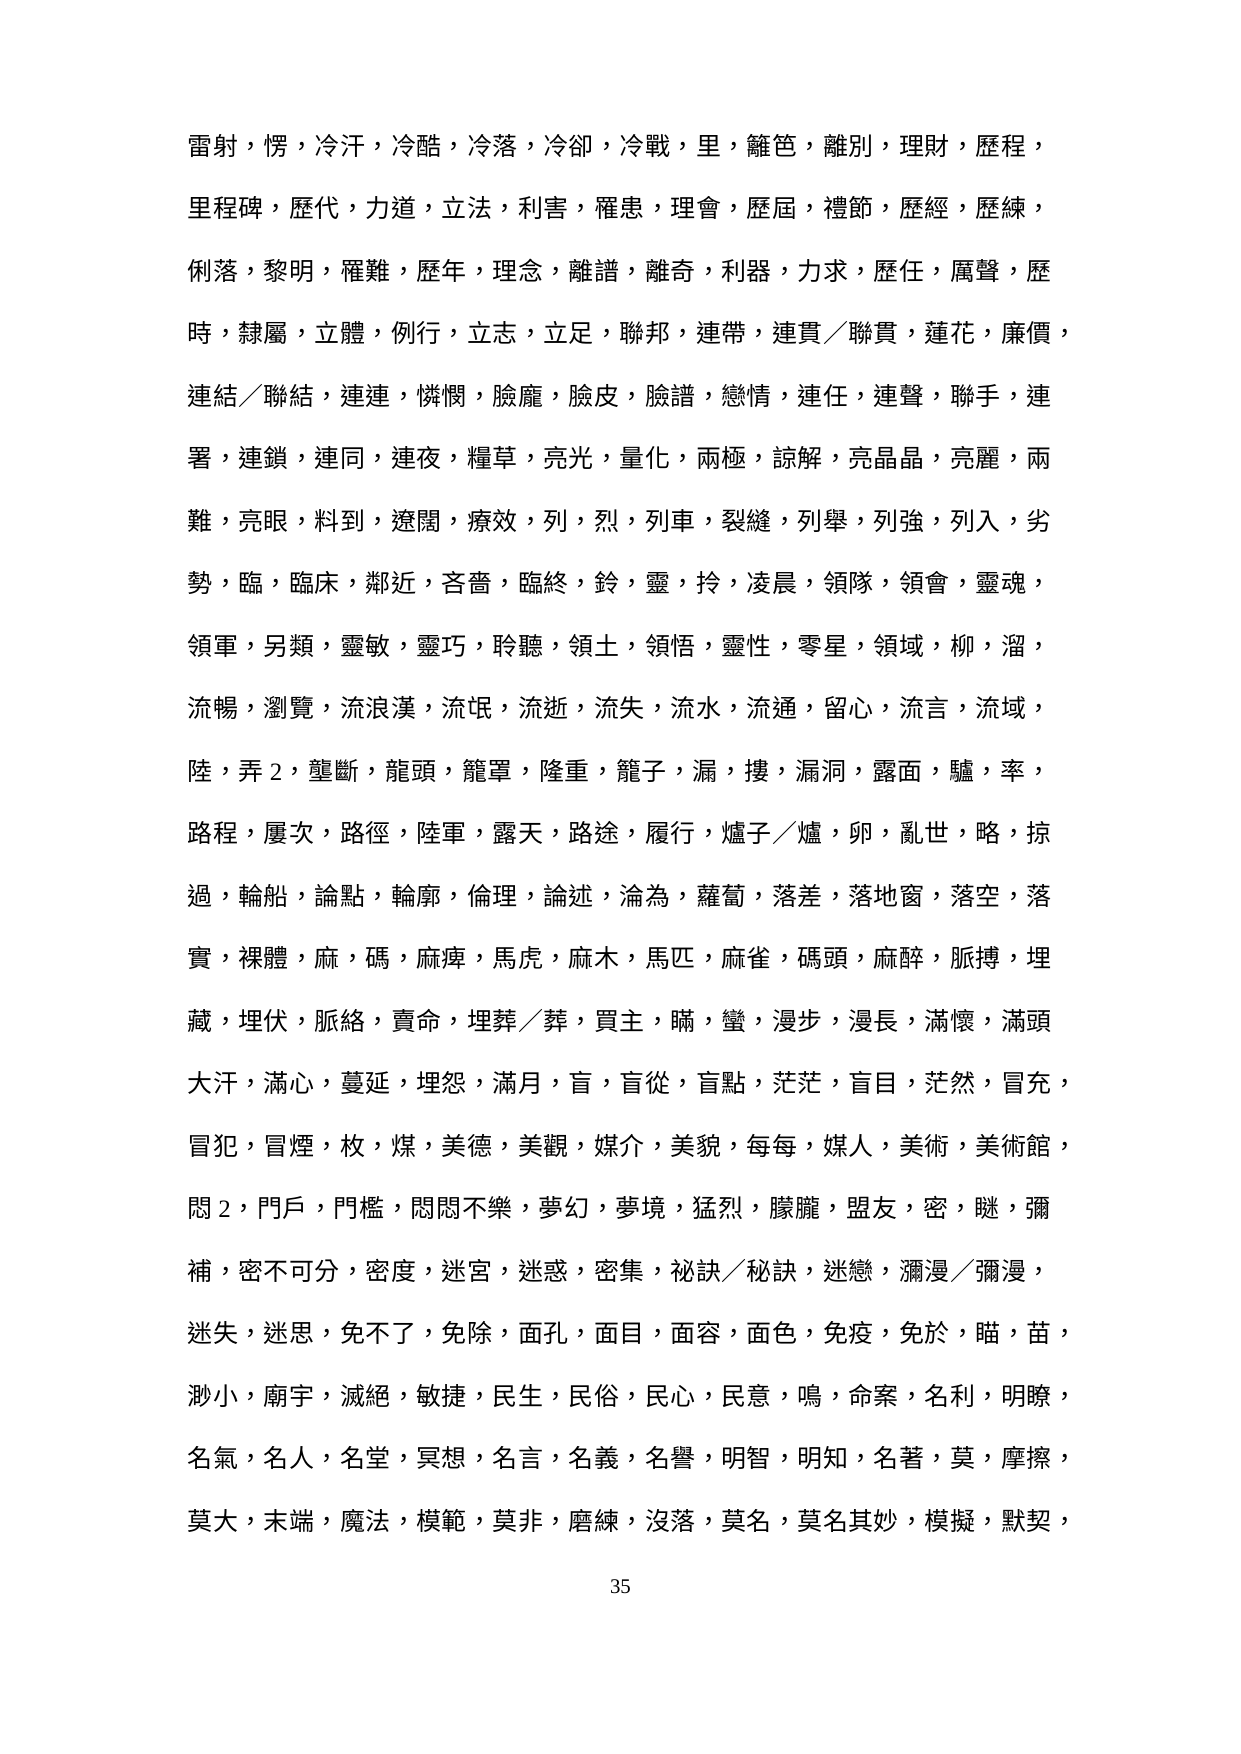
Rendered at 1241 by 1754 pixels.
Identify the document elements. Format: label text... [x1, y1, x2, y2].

text 愛爾蘭，愛國，曖昧，愛慕，哀求，哀傷，黯淡／暗淡，安頓，安撫，安寧，按鈕，暗殺，安危，安穩，安置，安裝，暗自，骯髒，熬，傲慢，奧祕／奧秘，懊惱，霸道，八卦，疤痕，罷休，巴掌，白白，白癡／白痴，擺放，白費，擺設，板，斑，般，頒布／頒佈，頒發／頒，頒獎，半信半疑，綁架，榜樣，磅，豹，抱持，報仇，報酬，報答，暴動，暴風，抱負，包袱，保健，飽滿，保密，保全，包容，寶石，飽受，保衛，暴行，保養，報應，保佑，暴雨，寶藏，暴躁，寶座，卑鄙，背負，被告，貝殼，備受，背誦，悲痛，備用，奔波，奔馳，本分／本份，奔跑，笨手笨腳，本意，本質，笨拙，奔走，崩，崩潰，彼，比對，筆跡，逼近，壁爐，筆墨，閉幕，避難，比擬，逼迫，畢生，避暑，筆下，筆友，筆者，逼真，幣值，筆直，比重，便，辨別，遍布／遍佈，變革，變更，編號，辯護，變換，遍及，辯解，邊界，邊境，辯論，變遷，辨認，變數，變態，變通，編寫，變形，便於，邊緣，貶值，編織，辮子，鞭子，編纂，標記，表露，標示，表態，標語，標誌，憋，別墅，瀕臨／瀕，丙，柄，病變，並肩，病例，兵馬，病態，病因，病症，柏，剝，波動，搏鬥，剝奪，播放，波浪，薄弱，波濤，博物院，剝削，補償，不單，不等，步調，不動產，部隊，不對勁，不法，步伐，不凡，不復，布告欄／佈告欄，不公，不及，補給，不禁，不經意，補救，不覺，不堪，不可或缺，布滿／佈滿，不平，不切實際，不時，部署，不妥，不外乎／不外，不惜，部下，不屑，步行，不朽，不宜，不已，不一會／不一會兒，不以為然，不由得，不由自主，不約而同，不折不扣，不致，不知所措，不至於／不致於，補助，捕捉，擦拭，才幹，採光，彩繪，採集，財經，採買，採納，財政，才智，財主，殘暴，慚愧，燦爛，殘留，殘破，參閱，殘障，參照，倉促，蒼蠅，操，草案，草叢，草稿，操控，草坪，操心，草藥，操縱，側，策畫／策劃，測量，層次，層級，層面，差錯，差勁，察覺，察看，查看，插曲，插手，插圖，查詢，詫異，差2，拆除，差事，纏，懺悔，闡述，產值，禪，常規，長久以來，敞開，常客，場面，長年，常態，長線，暢銷，腸子／腸，巢，朝代／朝2，嘲諷，超乎，嘲弄，朝野，扯，撤離，撤退，撤銷，徹夜，趁機，沉浸，陳列，沉迷，沉思，塵土，呈，程，城堡，承擔，稱得上，乘機，成家，成見，成交，誠懇，成千上萬，城牆，成親，澄清，成全，成群，誠如，承受，成天，呈現，誠信，誠心，成形，程序，誠意，成衣，成因，誠摯，盛，遲，癡／痴，尺度，遲鈍，遲緩，持久，池塘，遲疑，斥責，衝2，寵愛，充斥，重重，衝刺，充當，重疊，重逢，崇高，衝擊，充沛，崇尚，重演，充裕，重整，仇，愁，籌備，抽查，抽搐，醜惡，仇恨，籌畫／籌劃，醜陋，醜聞，抽樣，處2，齣，儲備，出場，出超，櫥窗，觸動，出動，出發點，處分，出乎意料，觸及，出擊，出嫁，出家，處境，觸覺，觸控，出爐，出馬，出賣，出面，觸摸，出奇，出任，出人頭地，出入，出聲，處世，處事，出世，出事，出售，處死，出頭，出遊，處於，出於，出獄，出征，處置，出眾，傳承，傳導，傳遞，傳授，穿透，傳聞，喘息，傳言，瘡，創建，窗簾，創傷，垂，捶，垂直，蠢，純粹，純潔，純淨，純真，戳，綽號，雌，慈愛，慈悲，刺耳，伺候，瓷器，辭去，次日，慈善，刺痛，次序，次要，次於，叢，從而，叢林，從容，叢書，湊，湊巧，粗暴，粗糙，促成，促進，粗魯，促銷，脆，催促，摧毀，催眠，存活，存貨，村落，村民，存心，存有，村莊，搓，挫敗，錯覺，錯亂，措施，錯失，大敗，大不了，達成，大吃一驚，打從，大錯特錯，大大小小，搭檔，大抵，打鬥，打發，答覆，大幅，大綱，大漢，大戶，大夥，大夥兒，打交道，大驚小怪，大局，大舉，大開眼界，大力，打量，大略，大氣，大權，打擾，搭訕，大勢，大使，大體，大同小異，大為，大喜，大廈，打烊，大意，打造，打針，打轉，大作，帶兵，帶動，殆盡，帶頭，歹徒，擔1，擔2，蛋白質，單單，擔當，單調，耽擱，膽固醇，膽量，膽怯，單行道，單元，擔子，檔，當家，黨派，當前，當下，當真，當眾，盜，倒閉，道別，搗蛋，道家，道具，刀刃，導入，道士，導師，到手，倒塌，到頭來，導向，導引，島嶼，導致，得力，得失，得體，得以，得主，得罪，登場，等級，燈籠，登陸，等同，凳子／凳，抵，地步，低潮，低沉，抵達，抵擋，低調，敵對，嘀咕，低估，帝國，敵軍，地利，低廉，地盤，地平線，地勢，地毯，低下，弟兄，地域，地獄，抵制，地主，電報，顛倒，點滴，奠定，巔峰，顛覆，店家，店面，點燃，電台／電臺，殿堂，點綴，吊，雕，雕刻，雕塑，雕像，疊，釘2，丁，釘1，頂點，訂定，頂端，頂尖，定居，定律，叮嚀，定位，定型，釘子，丟棄，丟人，動盪，動靜，動亂，董事，動態，動彈，動線，動向，洞穴，動搖，動用，動員，東張西望，逗，抖，陡，鬥爭，渡，堵，獨裁，獨處，獨到，獨家，肚皮，毒手，毒素，獨一無二，賭注，斷定，斷斷續續，斷絕，鍛鍊，斷裂，短缺，斷然，短線，對岸，對白，對策，對稱，堆積，堆積如山，對決，對應，對照，對峙，對準，噸，燉，頓時，躲避，多采多姿，躲藏，多重，多方，多寡，多加，奪魁，多虧，墮落，多情，奪取，呃，額度，惡毒，惡魔，惡習，惡意，惡作劇，恩愛，耳光，耳目，兒女，二氧化碳，法案，法寶，發病，發布／發佈，發愁，發放，發光，法規，發火，發掘，發狂，發亮，法令，發霉，發怒，法人，發射，發聲，法師，乏味，發酵，發洩，發芽，法則，法治，發作，泛，反常，範疇，帆船，反倒，繁複，反覆，反感，反觀，返國，繁華，反擊，氾濫，範例，繁忙，反叛，犯人，反射，翻身，凡是／凡，販售，反思，反彈，反問，煩心，翻閱，煩躁，繁殖，妨礙，方案，防備，方才，放大，房地產，防範，彷彿，放過，防護，放火，坊間，放寬，放任，放聲大哭，防衛，方位，芳香，放眼，防禦，方針，放置，紡織，放縱，飛奔，廢除，飛彈，非凡，菲律賓，廢棄，沸騰，飛舞，飛翔，費心，廢墟，飛揚，糞，分布／分佈，分擔，奮鬥，分割，分工，奮力，分泌，分明，墳墓／墓／墳，分派，分歧，焚燒／焚，粉碎，分頭，氛圍，分校，分心，奮戰，紛爭，分子，縫2，鳳，風暴，風波，風潮，風度，風格，風光，鳳凰，封建，風浪，鋒利，風流，豐滿，奉命，風情，豐盛，風聲，豐收，封鎖，風土，風味，縫隙，奉獻，風向，奉行，風行，佛家，佛經，否決，赴，敷，腐敗，扶持，復仇，附帶，幅度，覆蓋，富貴，富豪，負荷，附和，腐化，復活，附加，腐爛，福利，俘虜，附錄，撫摸，服氣，膚淺，富強，服侍，服飾，附屬，復甦，斧頭／斧，撫慰，富翁，浮現，復興，敷衍，撫養，服藥，福音，服用，賦予，負債，輔助，附著，富足，輔佐，副作用，改觀，改行，改良，概念，該死，改寫，改正，改組，桿，甘，乾旱，幹活，感慨，乾糧，趕路，感傷，干涉，感嘆／感歎，甘心，感性，感應，干預，甘願，乾燥，感知，缸，鋼，崗位，高昂，高潮，高超，告辭，高低，高峰，告誡，高齡，高尚，高聳，告訴2，高下，高雅，告一段落，高原，告狀，稿子／稿，擱，個案，隔閡，格局，歌劇，隔絕，隔離，閣樓，哥倫比亞，隔年，格式，個體，革新，箇中／個中，鴿子，根基，跟進，跟前，跟蹤，更新，耕耘，耕種，耕作，公，弓，共產，功臣，共存，工地，工讀，攻讀，供奉，公告，鞏固，公關，共和，工匠，恭敬，功利，共鳴，功名，公然，公認，共事，共識，公式，攻勢，共通，公投，恭維，公務，攻陷，共享，公益，工藝，公正，公子，勾，勾結，構思，故，穀，股，谷，鼓吹，鼓動，股東，股份，辜負，骨骼，顧及，顧忌，滑稽，孤立，顧慮，鼓起，姑且，固然，骨肉，估算，固體，鼓舞，僱用，雇用，固有，鼓掌，固執，雇主／僱主，寡，寡婦，拐，乖巧，怪異，拐杖，怪罪，灌，官，關愛，官兵，棺材／棺，官場，貫徹，官方，觀感，管家，管教，關節，關卡，慣例，關連，官僚，關切，官司，關頭，觀望，管轄，管用，關照，管制，官職，觀，光彩，光顧，光滑，光輝，廣闊，光亮，光榮，廣為，廣義，光陰，歸，貴賓，軌道，規範，規格，歸功，規劃／規畫，歸還，詭計，軌跡，歸類，歸納，詭異，裹，過錯，國度，過渡，果斷，國防，過關，過活，過濾，過人，國事，過時，過失，果實，國土，過往，過問，果真，海拔，海軍，漢朝，涵蓋，含糊，捍衛，含義／含意，航海，行列，行情，航行，號稱，耗費，好漢，豪華，豪傑，耗盡，好評，好似，好惡，好意思，豪宅，號召，號子／證券行，核，荷包，合併，何嘗，河川，何等，荷爾蒙，合格，合乎，呵護，和解，合力，和睦，和氣，合情合理，和善，和尚，合算，合同，何謂，何以，核子，黑道，黑名單，黑社會，恨不得，橫2，橫跨，衡量，橫行，橫越，狠狠／狠，哄2，哄1，轟動，洪水，轟炸，吼，後人，後續，後遺症，後院，互補，呼喊，呼喚，胡亂，胡鬧，胡說八道，胡思亂想，呼嘯，鬍鬚，呼應，呼籲，划不來，划得來，畫分／劃分，化解，華麗，滑落，化身，話筒，花紋，畫像，花樣，話語，畫作，懷裡／懷裏，環，環顧，緩和，歡呼，環節，緩解，幻覺，喚起，換取，環繞，歡心，喚醒，換言之，患有，晃1，晃2，慌，荒廢，恍惚，荒涼，慌亂，慌忙，荒謬，恍然大悟，荒唐，謊言，荒野，慌張，匯，回報，迴避，灰塵，回程，回顧，回歸，回合，會合，輝煌，回饋，賄賂，會面，毀滅，回首，會談，揮舞，灰心，回憶錄，回音，繪製，魂，昏暗，混蛋，渾身，混淆，混雜，和2，夥，火把，火爆，貨幣，或多或少，活化，火花，活活，火箭，活命，活期，火氣，獲取，活生生，活性，火焰，貨真價實，獲准，即，疾，集，劑，忌，暨，祭，繼，際，即便，基層，急促，激盪，極點，既定，極度，極端，繼而，激發，繼父，肌膚，機關，集會，忌諱，即將，計較，集結，激進，寂靜，即刻，即可，吉利，極力，激勵，紀律，機密，計謀，繼母，機能，妓女，激怒，極其，激起，急切，激情，汲取，集權，繼任，即時，及時，棘手，記述，祭祀，急速，寄宿，寄託，即位，繼位，極限，跡象，譏笑，機械，畸形，記敘，積蓄，技藝，記憶體，集郵，急於，給予，基於，機緣，急躁，及早，極致，機制，機智，脊椎，甲，甲板，家產，假定，加緊，加碼，架設，假設，加深，家世，家務，假象，假想，加以，駕馭，夾雜，加重，架子，賤，間2，揀，兼，奸，煎熬，檢測，檢察官，間諜，鑑定，尖端，間隔，建構，兼顧，簡化，減緩，簡潔，剪接，漸進，兼具，監控，艱苦，艱困，簡陋，兼任，尖銳，健身房，檢視，堅守，見聞，堅信，艱辛，堅毅，堅硬，監獄，見證，僵，江湖，僵局，將軍，講理，降臨，將領，講求，江山，獎賞，講師，講述，獎項，僵硬，講座，絞，繳，澆，焦，嚼，交叉，轎車，交錯，交付，叫喊，叫好，交互，狡猾，教誨，交集，焦急，交際，交接，教科書，交情，交涉，交替，教條，嬌小，僥倖，教養，教義，焦躁，交戰，交織，轎子／轎，劫，截，階，結巴，潔白，階層，界定，解讀，接二連三，揭發，解放，接獲，藉機，節儉，接見，結交，街角，捷徑，結晶，解救，揭開，接連，揭露，結盟，介面，揭幕，接納，截然不同，接任，介入，解散，結實1，結識，屆時，結實2，接手，解體，接替，階梯，解脫，解析，界線，界限，戒心，結業，介意，藉由，節約，解約，結帳，截至，節制，傑作，藉，筋，緊繃，進程，近代史，金額，進而，近乎，進化，晉級，禁忌，津津有味，進軍，近況，浸泡／浸，緊迫，盡情，進食，近似，津貼，盡頭，盡心，進修，緊要，僅有，進駐，精，警報，經典，景觀，警官，淨化，精華，驚慌，精簡，境界，精進，警覺，驚恐，經理人，精美，精密，精明，靜默，敬佩，靜悄悄，精髓，靜態，驚嘆／驚歎，警惕，精通，敬畏，精細，驚嚇，驚險，驚醒，警訊，敬意，驚異，精英，菁英，靜止，精緻，敬重，精準，靜坐，頸／頸子，勁／勁兒，糾纏，就地，久而久之，就近，酒精，就任，救贖，酒席，就醫，救援，久遠，糾正，就職，俱，具，局部，劇場，據點，鞠躬，居家，聚焦，咀嚼，局面，懼怕，沮喪，局勢，舉世，拘束，侷限，具有，居於，劇院，舉止，舉足輕重，捲入，捐贈，絕，覺察，絕非，絕佳，倔強，絕妙，崛起，訣竅，爵士，覺悟，覺醒，決議，抉擇，決戰，均，軍官，均衡，軍師，均勻，君主，君子，開辦，開場，開端，開懷，開闊，開朗，開明，開幕，開盤，開闢，開啟，開槍，開設，開拓，開銷，開業，開戰，開展，開張，開支，看板，堪稱，看穿，看待，看守，看透，刊載，看中，看重，扛，康復，慷慨，抗戰，抗爭，考察，考證，殼，刻板，可悲，刻薄，可恥，可觀，可貴，刻劃／刻畫，科幻，刻苦，科目，渴求，課題，渴望，可謂，可想而知，可行，刻意，可疑，克制，啃，懇求，坑，孔，空檔1，空蕩蕩，空洞，控告，恐嚇，恐慌，空軍，空前，孔雀，控訴，空想，空虛，扣，口碑，口齒，口腔，口哨，口述，口吻，酷，庫存，苦練，苦悶，苦難，苦頭，苦心，枯燥，誇大，跨越，快感，快活，會計，款，寬敞，寬大，款待，寬厚，寬闊，寬容，寬恕，框，礦產，狂風，狂歡，框架，況且，狂熱，虧，匱乏，虧損，捆，昆蟲，困惑，困苦，擴充，擴散，擴展，蠟，拉扯，拉票，賴，來賓，來歷，來往1，來往2，來意，欄，欄杆，懶散，藍圖，濫用，狼狽，浪潮，朗讀，牢，撈，老百姓／百姓，老爹，牢記，勞累，牢騷，老手，老爺，老子，勒索，樂於，累計，雷射，愣，冷汗，冷酷，冷落，冷卻，冷戰，里，籬笆，離別，理財，歷程，里程碑，歷代，力道，立法，利害，罹患，理會，歷屆，禮節，歷經，歷練，俐落，黎明，罹難，歷年，理念，離譜，離奇，利器，力求，歷任，厲聲，歷時，隸屬，立體，例行，立志，立足，聯邦，連帶，連貫／聯貫，蓮花，廉價，連結／聯結，連連，憐憫，臉龐，臉皮，臉譜，戀情，連任，連聲，聯手，連署，連鎖，連同，連夜，糧草，亮光，量化，兩極，諒解，亮晶晶，亮麗，兩難，亮眼，料到，遼闊，療效，列，烈，列車，裂縫，列舉，列強，列入，劣勢，臨，臨床，鄰近，吝嗇，臨終，鈴，靈，拎，凌晨，領隊，領會，靈魂，領軍，另類，靈敏，靈巧，聆聽，領土，領悟，靈性，零星，領域，柳，溜，流暢，瀏覽，流浪漢，流氓，流逝，流失，流水，流通，留心，流言，流域，陸，弄2，壟斷，龍頭，籠罩，隆重，籠子，漏，摟，漏洞，露面，驢，率，路程，屢次，路徑，陸軍，露天，路途，履行，爐子／爐，卵，亂世，略，掠過，輪船，論點，輪廓，倫理，論述，淪為，蘿蔔，落差，落地窗，落空，落實，裸體，麻，碼，麻痺，馬虎，麻木，馬匹，麻雀，碼頭，麻醉，脈搏，埋藏，埋伏，脈絡，賣命，埋葬／葬，買主，瞞，蠻，漫步，漫長，滿懷，滿頭大汗，滿心，蔓延，埋怨，滿月，盲，盲從，盲點，茫茫，盲目，茫然，冒充，冒犯，冒煙，枚，煤，美德，美觀，媒介，美貌，每每，媒人，美術，美術館，悶2，門戶，門檻，悶悶不樂，夢幻，夢境，猛烈，朦朧，盟友，密，瞇，彌補，密不可分，密度，迷宮，迷惑，密集，祕訣／秘訣，迷戀，瀰漫／彌漫，迷失，迷思，免不了，免除，面孔，面目，面容，面色，免疫，免於，瞄，苗，渺小，廟宇，滅絕，敏捷，民生，民俗，民心，民意，鳴，命案，名利，明瞭，名氣，名人，名堂，冥想，名言，名義，名譽，明智，明知，名著，莫，摩擦，莫大，末端，魔法，模範，莫非，磨練，沒落，莫名，莫名其妙，模擬，默契，末日，模式，沒收，墨水，摸索，謀略，謀殺，謀生，幕，木板，墓碑，目不轉睛，木材，目瞪口呆，墓地，目睹，幕後，目擊，募款，幕僚，目錄，牧師，沐浴，拇指，吶喊，納悶，乃是／乃，乃至，難2，難關，難堪，難民，喃喃，喃喃自語，難以置信，男子漢，腦海，鬧劇，惱怒，鬧事，內側，內地，內閣，內涵，內建，內幕，內情，內臟，內戰，嫩，能耐，逆，擬，溺愛，擬定，匿名，逆轉，年度，年間，年齡層，年邁，念念不忘，年少，年頭，念頭，捏，捏造，凝聚，凝視，扭，扭曲，扭轉，濃厚，濃密，濃縮，濃郁，怒吼，怒火，女郎，奴隸，怒氣，女神，暖身，挪，懦弱，諾言，毆打，嘔吐，派兵，排行，徘徊，排擠，拍馬屁，拍賣，排名，派上用場，派系，攀，叛變，判定，判決，叛亂，叛逆，盤算，盤旋，龐大，旁觀，徬徨，旁人，旁聽，砲，拋，炮，泡沫，咆哮，配備，賠償，配對，培訓，配音，培育，配樂，捧，砰，蓬勃，碰觸／觸碰，抨擊，烹飪，烹調，膨脹，碰撞，劈，疲憊，疲累，批判，批准，偏愛，偏差，片段，篇幅，偏好，偏離，偏僻，偏偏，偏食，偏向，偏遠，漂，票房，漂浮，瞥見，品，拼，頻道，品德，貧乏，品格，貧苦，貧困，頻頻，聘請，品行，聘用，平淡，評斷，平和，憑藉，瓶頸，平面，平民，平台，平坦，平穩，平息，平行，評語，頗，迫不及待，破除，迫害，破解，破爛，魄力，破裂，迫切，迫使，破碎，鋪2／舖2，譜，撲，鋪1／舖1，曝光，普及，僕人，菩薩，樸實，樸素，其，迄，豈，漆，起步，奇才，器材，啟程，氣喘，祈禱，啟發，氣憤，起伏，氣概，乞丐，漆黑，其後，氣呼呼，企畫／企劃，起火，契機，其間，起勁，起居，淒涼，啟蒙，氣餒，氣派，期盼，祈求，齊全，棄權，氣色，騎士，氣勢，啟示，起訴，氣體，企圖，欺侮，氣息，旗下，起先，期許，起源，契約，旗幟，棋子，七嘴八舌，齊，恰到好處，恰好，恰恰，恰巧，洽商，洽談，千變萬化，潛藏，前程，虔誠，簽訂，前額，千古，千金，前景，前科，牽連，潛能，前傾，欠缺，前人，牽涉，前身，前述，簽署，潛水，前提，前夕，前線，千辛萬苦，前言，歉意，潛意識，潛在，譴責，前者，牽制，腔，腔調，強悍，搶劫，搶救，強力，強盛，強勢，搶先，強行，強硬，強制，瞧不起，憔悴，敲打，巧合，翹課，俏麗，橋樑／橋梁，翹，切除，切斷，切記，切片，親筆，侵犯，勤奮，侵害，勤快，勤勞，侵略，欽佩，侵入，親生，親吻，侵襲，親信，青，清白，情操，清澈，清除，請辭，清脆，清單，慶典，輕而易舉，慶賀，情結，情境，清淨，清靜，輕快，青睞，情趣，輕柔，青山，輕視，情書，輕率，清爽，傾訴，傾聽，清晰，傾向，清香，傾斜，清新，慶幸，情誼，輕易，情願，輕重，窮苦，窮困，囚犯，囚禁，求救，求情，求生，求援，求助，趨，去除，取締，驅動，取而代之，屈服，區隔，取決，去路，取名，區區，取捨，取勝，趨勢，驅使，軀體，趣味，曲線，取向，取笑，取悅，曲折，驅逐，取自，犬，全方位，全集，全盤，全權，全神貫注，詮釋，泉水／泉，勸說，權威，權益，痊癒，圈子，勸阻，確切，燃料，燃起，嚷，讓步，饒，擾亂，惹，熱潮，熱忱，熱切，熱血，熱中／熱衷，仁，仁慈，人次，人道，任教，認可，人馬，人脈，人命，任命，任憑，任期，人情，認清，人群，人身，人世，人手，認輸，忍痛，人頭，人為，人文，忍無可忍，忍心，任性，韌性，仁義，任意，人影，任用，任由，人造，人質，任職，認知，日漸，日趨，冗長，容貌，容納，容器，融洽，容忍，榮幸，容許，榮耀，榮譽，柔和，入超，入關，儒家，入門，如期，入侵，入睡，入圍，入獄，如願，瑞典，銳利，若非，若干，弱勢，若無其事，若有所思，撒1，灑，撒2，撒謊，散2，散播，散布／散佈，三更半夜，散落，散文，三言兩語，喪禮，嗓門，喪生，喪失，喪事，嗓音，嗓子，騷動，掃描，騷擾，啥，煞車，殺手，傻笑，沙啞，篩選，擅長，刪除，閃電，山洞，善惡，山峰，閃光，閃亮，山林，山脈，山丘，閃閃，閃閃發光，山水，閃爍，山頭，山羊，閃耀，善意，善於，山莊，擅自，尚，商標，商場，傷感，上好，上級，商機，商家，上進，上空，上流，上路，上門，上任，上上下下，賞識，傷勢，上訴，上天，傷痛，傷亡，商務，上揚，商議，上映，上游，少許，少爺，奢侈，奢華，射擊，涉及，捨棄，攝取，涉入，設施，設想，設置，甚，審查，深沉，身處，神父，審核，深厚，神經質，神明，審判，深切，神情，深情，身軀，神色，深山，審視，紳士，身世，深思，神態，身亡，身為，深信，身形，呻吟，深淵，伸展，深知，慎重，聲稱，牲畜，盛大，勝負，升高，升官，勝過，生計，生機，聖經，盛開，聲明，生母，生平，生前，升遷，聖人，勝任，聲勢，生死，繩索，聲望，生效，盛行，生涯，生育，聲譽，生殖，升值，拾，視，屎，石碑，勢必，事變，失常，時辰，實地，適度，時段，時而，視而不見，師範，釋放，時分，詩歌，施工，嗜好，失衡，失火，事蹟，世家，施加，世間，時節，使節，使勁，詩句，失控，石塊，實況，實例，失利，失禮，史料，失落，時髦，市面，失眠，使命，失明，實情，世人，時日，時尚，時勢，實施，適時，世事，逝世，史實，世俗，試探，實體，屍體，失調，視聽，試圖，示威，實務，時下，時效，實行，施行，誓言，飾演，事宜，適宜，示意，失意，詩意，食用，食慾／食欲，實戰，施展，使者，實證，實質，食指，適中，十字架，收成，受挫，守法，手法，收復，手稿，收購，手腳，守舊，授課，首領，收留，收錄，收買，手帕，手槍，授權，收容，首飾，受損，收縮，手頭，守衛，首席，受限，首相，壽星，受訓，收養，首要，受益，手藝，收益，手肘，手足，豎，舒暢，輸出，樹叢，束縛，樹幹，疏忽，舒緩，紓解，樹立，疏離，熟練，署名，淑女，輸入，疏散，熟識，束手無策，述說，屬下，輸血，屬性，樹蔭，術語，疏遠，熟知，數值，耍，甩，衰老，帥氣，衰弱，衰退，率先，霜，雙重，爽快，水流，水泥，稅收，水手，水桶，水域，水源，順暢，順從，瞬間，順勢，順手，說穿，說教，說笑，撕，思潮，似的，司法，四海，嘶喊，絲毫，嘶吼，思路，四面八方，死神，思索，思維，死心，私心，死刑，思緒，飼養，賜予，寺院，死者，四肢，鬆弛，鬆散，松樹／松，鬆懈，送行，慫恿，搜查，搜集，搜索，素材，俗稱，訴求，訴說，訴訟，甦醒，素養，俗語，塑造，素質，算數，遂，隨從1，隧道，隨後，隨即，隨心所欲，隨之，隨從2，損害，損傷，縮，所得，鎖定，縮短，索取，瑣事，瑣碎，縮寫，所幸，索性，所在，所作所為，踏實，胎，台詞／臺詞，胎兒，抬高，台階，太平，潭，攤，灘，坦承，坦誠，彈劾，癱瘓，探究，攤開，貪婪，談判，坦然，坦率，探索，探望，貪污，嘆息／歎息，探險，坦言，彈奏，倘若，掏，陶瓷，討好，桃花，討價還價，逃離，逃命，逃難，陶器，淘汰，滔滔不絕，逃脫，逃亡，套用，陶醉，特意，特異，蹄，提案，提拔，題材，體操，提倡，堤防，提防，體格，體積，體諒，提名，體認，提升／提昇，提示，體系，體現，提議，體質，體制，舔，填補，天敵，天地，天底下，天分／天份，天花板，添加，田徑，天色，天王，天文，甜言蜜語，田園，調和，調節，條款，條例，條理，調皮，挑起，調適，跳脫，眺望，條紋，挑釁，條約，跳躍，貼近，貼切，貼身，貼心，提告，聽信，停滯，挺直，銅板，同胞，通報，同輩，同步，同儕，通車，通道，同等，統合，通紅，童話，通貨膨脹，同居，通路，同盟，同仁，統統，痛心，通信，通行，同業，投保，投奔，偷渡，頭號，投機，頭巾，投靠，偷竊，投入，投射，投身，偷襲，頭銜，頭緒，投注，頭子，徒，圖表，徒弟，突發，途徑，土壤，突如其來，屠殺，凸顯，突顯，圖形，團團轉，推崇，推斷，退化，推進，推舉，退路，推論，退讓，退縮，推行，推展，褪色，托，託，駝背，妥當，脫口而出，托盤，妥善，脫身，脫手，妥協，拓展，瓦解，挖掘，歪，外觀，外號，外匯，外籍，外甥，外圍，外資，玩伴，完備，完畢，完工，頑固，挽回，挽救，萬能，玩弄，頑皮，頑強，宛如，完善，萬歲，萬萬，惋惜，蜿蜒，晚宴，彎腰，玩意兒，旺，往返，亡國，往日，旺盛，往生，往昔，妄想，望遠鏡，惟／唯，為2，偽，違背，微不足道，唯獨／惟獨，違法，違反，圍攻，圍觀，危害，危及，畏懼，慰勞，未免，為難，為期，圍牆，委屈，威權，為人，微弱，為生，維生，尾聲，為數，萎縮，維他命／維生素，委託，慰問，維繫，微小，衛星，維修，威嚴，唯有，位於，違約，偽造，未知，偽裝，文筆，穩固，吻合，問卷，紊亂，聞名，問世，溫室，文書，文武，文獻，溫馨，文藝，瘟疫，文藝復興，穩重，臥，臥病，臥床，吾，無比，務必，無不，無常，無恥，無從，誤導，舞動，無妨，無非，無辜，五官，無關緊要，烏龜／龜，烏黑，無家可歸，物件，無盡，無可奈何，無力，無名，無名指，無奈，無能，無能為力，無期徒刑，侮辱，無視，務實，無時無刻，無私，無所不在，無所事事，晤談，無為，武俠，無心，烏鴉，無言，武藝，烏雲，物種，武裝，物資，席，係，夕，細胞，席次，習得，襲擊，細節，喜樂，系列，溪流，熄滅／熄，細膩，喜怒哀樂，稀奇，吸取，昔日，稀少，犧牲，吸食，細微，息息相關，習性，稀有，西藏，細緻，瞎，狹隘，瑕疵，下達，下毒，峽谷，下滑，嚇壞，下流，下落，蝦米，下手，下屬，下文，狹小，下意識，下游，狹窄，獻，險，顯出，限定，限度，險惡，顯而易見，憲法，先鋒，陷害，顯赫，閒話，鮮活，現況，先例，顯露，鮮美，仙女，先驅，現任，陷入，現身，線索，纖維，顯微鏡，閒暇，鮮血，現行，線性，先行，嫌疑，限於，現狀，鮮，相差，相傳，嚮導，相等，相仿，相符，相隔，祥和，相會，相機，相繼，想見，相見，相較，詳盡，想開，享樂，相連，響亮，相貌，鄉民，香噴噴，詳情，相容，響聲，相識，相通，鄉土，嚮往，像樣，響應，相應，享用，享有，象徵，削，小丑，消毒，效法，消防，消耗，小徑，笑咪咪，效能，消遣，小巧，小人，瀟灑，消逝，蕭條，肖像，小心翼翼，逍遙，效益，效用，效忠，孝子，邪，瀉，謝，協定，邪惡，血汗，血跡，洩漏，協商，寫實，謝天謝地，協調，血統，些微，血腥，些許，協議，謝意，血緣，心安，心不在焉，心腸，新陳代謝，心地，信奉，信服，心甘情願，信函，心境，辛勞，心靈，心滿意足，信念，欣然，心聲，新手，心碎，心態，心疼，心跳，心頭，欣慰，欣喜，心性，新興，心胸，心虛，心血，新穎，心願，心智，新知，刑，形成，興高采烈，星光，行進，行徑，行禮，興隆，醒目，性能，興起2，性情，星球，行人，行善，刑事，形勢，行事，行駛，姓氏，型態，形態，性向，性行為，性慾，興致，性子，行蹤，凶／兇，凶狠／兇狠，胸懷，胸襟，胸口，胸膛，雄偉，洶湧，兄長，嗅，秀，休，修補，修長，羞恥，修訂，修復，修建，修剪，嗅覺，羞愧，羞辱，修飾，修行，休養，修養，許，虛構，虛假，許久，許可，虛擬，虛榮，虛弱，敘述，虛偽，虛心，蓄意，須知，懸，選拔，宣稱，選定，宣告，懸掛，旋律，宣示，漩渦，選項，懸崖／崖，宣言，宣揚，炫耀，雪花，削弱，學識，學說，學堂，學徒，學制，學子，尋常，巡迴，巡邏，尋覓，巡視，啞，壓低，丫頭，壓抑，壓制，雁，掩，淹，醃，沿岸，延遲，研讀，厭煩，掩蓋，沿海，眼紅，演化，延緩，眼見，眼角，眼界，嚴謹，厭倦，嚴苛，眼眶，演練，嚴密，淹沒，研判，眼皮，延期，延伸，衍生，岩石，掩飾，沿途，延誤，煙霧，沿用，言語，諺語，驗證，眼睜睜，眼珠子／眼珠，燕子，樣本，養活，仰賴，樣貌，氧氣，仰望，陽性，洋溢，養育，搖擺，藥材，腰帶，要點，搖動，藥方，妖怪，搖籃，要領，謠言，耀眼，邀約，野，業績，業界，野蠻，夜色，野生，野獸，液體，野外，業餘，亦，役，易，乙，一律，一路順風，譯本，以便，一併，一點一滴，一度，一帆風順，以防，依附，一概，一貫，異國，意涵，醫護，議會，疑惑，移居，一舉，一舉兩得，一舉一動，異口同聲，毅力，意料，遺漏，一路，疑慮，議論，疫苗，翌年，意念，遺棄，一齊，依然，一如，衣衫，衣裳，以身作則，儀式，遺失，一事無成，一手，醫術，一塌糊塗，遺體，議題，一體，意圖，一味，意味，一無所有，一無所知，一五一十，一夕，意象，意想不到，疑心，一心，一心一意，異性，依序，依循，異議，議員，移植，意志，抑制，以至於／以致於，以致／以至，譯註，衣著，陰暗，引爆，引導，因果，隱含，引進，隱居，引領，隱瞞，銀幕，印尼，因人而異，引人注目，引述，印刷，飲水，隱私，音響，陰陽，隱隱，因應，引誘，因緣，隱約，印證，銀子，因子，營，應2，應變，應酬，營地，硬碟，應對，迎合，營利，迎面，英勇，營運，營造，用兵，永恆，用戶，擁護，擁擠，用人，佣人／傭人，勇士，永續，用意，用以，用語，勇於，有別，有成，憂愁，優待，黝黑，優惠，誘惑，悠久，由來，優良，優劣，幽靈，優美，游牧，油漆，有期徒刑，有情，誘人，友人，猶如，有如，憂傷，優勢，有史以來，遊說，有所，幼童，悠閒，幼小，憂心，有幸，優雅，優異，猶豫不決，優越，于，逾，愈，欲，愚蠢，餘地，語調，漁夫，預感，預估，遇害，與會，預見，預警，預料，輿論，羽毛，愚昧，與其，預設，與生俱來，寓言，予以，語音，預知，與眾不同，員，緣，原創，遠大，冤大頭，原地，園丁，原告，怨恨，遠見，願景，遠景，原理，元氣，緣起，元首，援手，元素，源頭，冤枉，原文，原型，緣由，原有，源於，源源不絕，原著，援助，原狀，悅耳，越發，樂曲，約束，韻律，醞釀，運輸，運行，孕育，運轉，運作，砸，雜草，雜亂，宰，載2，栽，災禍，栽培，再生，在世，在位，在野，在於，在在，再者，讚賞，讚嘆，讚歎，讚許，讚揚，贊助，葬禮，髒兮兮，造反，造訪，造就，糟蹋，責備，責怪，責罵，憎恨，增添，詐，扎，炸彈，柵欄，眨眼，債，債務，摘要，戰，斬，戰敗，顫動，戰鬥，顫抖，綻放，戰功，佔據／占據，展露，戰略，戰勝，戰事，暫停，展現，嶄新，戰役，輾轉，仗，脹，賬，掌管，長官，章節，長老，張力，掌權，掌聲，張貼，張望，彰顯，長相，罩，爪1，招，朝1，照護，召喚，著火，召見，召開，照亮，照料，著迷，照明，招募，照射，招式，著想，找尋，遮，折斷，折合，折磨，折騰，偵辦，珍藏，鎮定，針對，振奮，震撼，鎮靜，真情，陣容，鎮壓，陣營，診治，政變，爭辯，正當1，政黨，正當2，整頓，征服，正規，整合，症候群，政績，整潔，癥結，正經，拯救，睜開，正巧，證券，證人，政事，正視，徵收，政壇，正統，掙脫，政務，正午，爭相，整修，徵詢，正義，徵兆，正直，執，擲，致，治安，值班，指標，支撐，質地，指點，執法，脂肪，治國，至極，知己，直徑，致敬，直覺，指控，之類，直立，致力，指南，智能，指派，支配，志氣，知情，智商，置身，致勝，致使，指數，致死，指望，質問，指紋，窒息，志向，知曉，致謝，知性，直言，質疑，致意，治癒，制約，指責，執政，制止，支柱，執著，知足，中產階級，終場，忠誠，重創，忠告，終極，終結，終究，中立，重任，終日，終生，忠實，種田，忠心，重用，重責大任，種植，中止，終止，舟，周到，州立，咒罵，皺紋，晝夜，周遭，周轉，柱，著1，駐，株，珠寶，主打，注定／註定，諸多，囑咐，註解，著名，矚目，逐年，助人，注入，諸如，注釋，註釋，助手，諸位，逐一，助益，主宰，駐紮，助長，主旨，主軸，柱子，著作，爪子／爪2，磚，專案，專程，轉化，傳記，轉機，專科，專欄，專利，專權，專屬，專題，撰寫，轉型，專用，轉折，狀，樁，裝扮，裝備，壯大，壯觀，裝潢，撞擊，狀元，莊園，追捕，追查，追趕，追擊，追究，追殺，追溯，追隨，追問，准許，準則，著2，琢磨，捉弄，著實，著手，卓越，著重，茁壯，自卑，自此，自大，子彈，子弟，自動自發，自發，自負，子宮，自古以來，自豪，自覺，自立，資歷，自律，自然而然，自如，諮商，自身，自始至終，諮詢，字眼，自言自語，字樣，自以為是，自由自在，自治，自知，資助，縱1，宗，縱2，縱橫，蹤跡，總監，總結，縱然，縱容，縱使，蹤影，宗旨，揍，走私，奏效，阻擋，祖國，足跡，租賃，阻撓，阻塞，詛咒／咒，祖宗，足足，鑽石，罪犯，嘴角，罪名，罪行，尊，尊貴，遵循，尊嚴，遵照，作伴／做伴，作答／做答，作對，作風，作怪，做官，作畫，坐牢，座落／坐落，做人，作息，左右為難，作戰，作證／做證，作主／做主 [187, 103, 1053, 1540]
